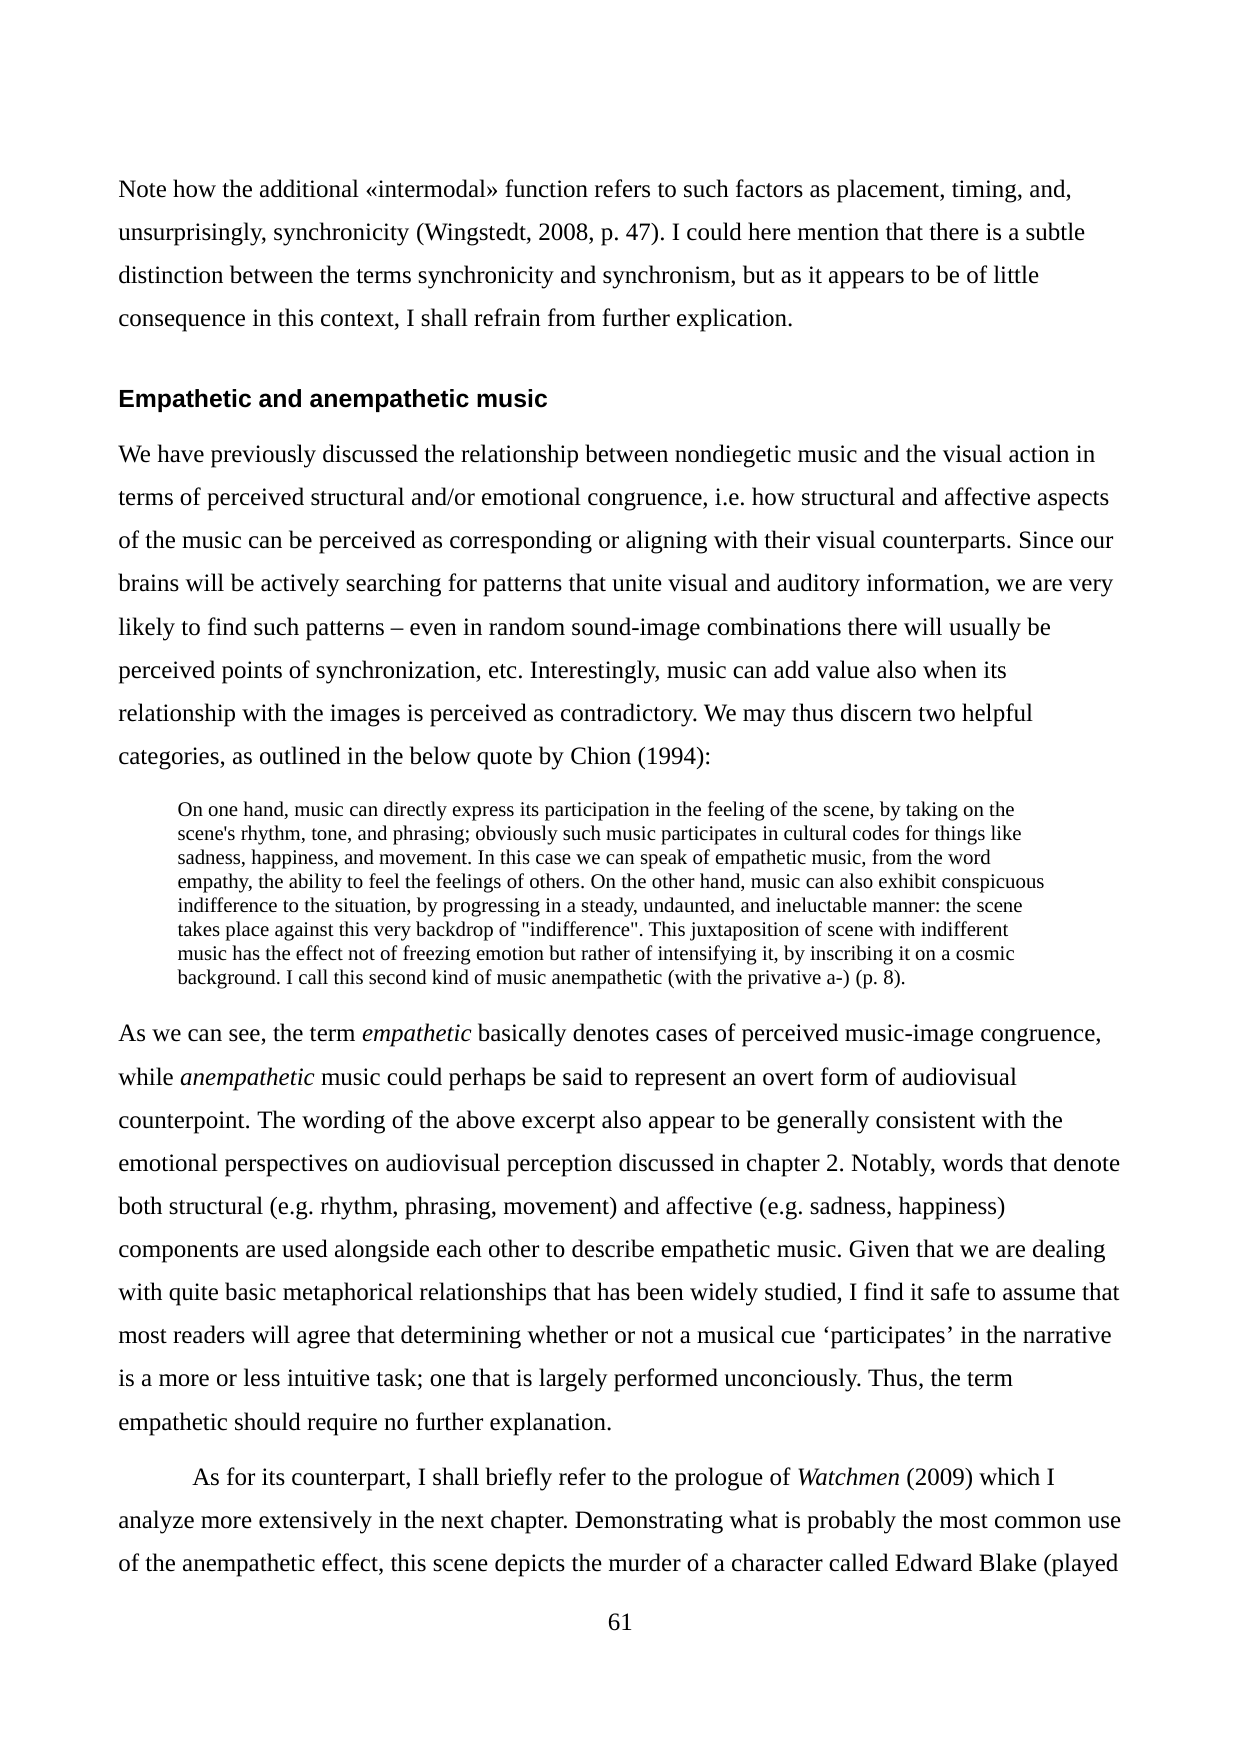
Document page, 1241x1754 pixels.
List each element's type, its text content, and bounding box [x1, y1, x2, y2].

text We have previously discussed the relationship between nondiegetic music and the visual action in terms of perceived structural and/or emotional congruence, i.e. how structural and affective aspects of the music can be perceived as corresponding or aligning with their visual counterparts. Since our brains will be actively searching for patterns that unite visual and auditory information, we are very likely to find such patterns – even in random sound-image combinations there will usually be perceived points of synchronization, etc. Interestingly, music can add value also when its relationship with the images is perceived as contradictory. We may thus discern two helpful categories, as outlined in the below quote by Chion (1994): [118, 439, 1122, 770]
subtitle Empathetic and anempathetic music [118, 384, 1122, 412]
text As for its counterpart, I shall briefly refer to the prologue of Watchmen (2009) which I analyze more extensively in the next chapter. Demonstrating what is probably the most common use of the anempathetic effect, this scene depicts the murder of a character called Edward Blake (played [118, 1462, 1122, 1577]
text As we can see, the term empathetic basically denotes cases of perceived music-image congruence, while anempathetic music could perhaps be said to represent an overt form of audiovisual counterpoint. The wording of the above excerpt also appear to be generally consistent with the emotional perspectives on audiovisual perception discussed in chapter 2. Notably, words that denote both structural (e.g. rhythm, phrasing, movement) and affective (e.g. sadness, happiness) components are used alongside each other to describe empathetic music. Given that we are dealing with quite basic metaphorical relationships that has been widely studied, I find it safe to assume that most readers will agree that determining whether or not a musical cue ʻparticipatesʼ in the narrative is a more or less intuitive task; one that is largely performed unconciously. Thus, the term empathetic should require no further explanation. [118, 1018, 1122, 1435]
text On one hand, music can directly express its participation in the feeling of the scene, by taking on the scene's rhythm, tone, and phrasing; obviously such music participates in cultural codes for things like sadness, happiness, and movement. In this case we can speak of empathetic music, from the word empathy, the ability to feel the feelings of others. On the other hand, music can also exhibit conspicuous indifference to the situation, by progressing in a steady, undaunted, and ineluctable manner: the scene takes place against this very backdrop of "indifference". This juxtaposition of scene with indifferent music has the effect not of freezing emotion but rather of intensifying it, by inscribing it on a cosmic background. I call this second kind of music anempathetic (with the privative a-) (p. 8). [177, 797, 1063, 989]
text Note how the additional «intermodal» function refers to such factors as placement, timing, and, unsurprisingly, synchronicity (Wingstedt, 2008, p. 47). I could here mention that there is a subtle distinction between the terms synchronicity and synchronism, but as it appears to be of little consequence in this context, I shall refrain from further explication. [118, 174, 1122, 332]
